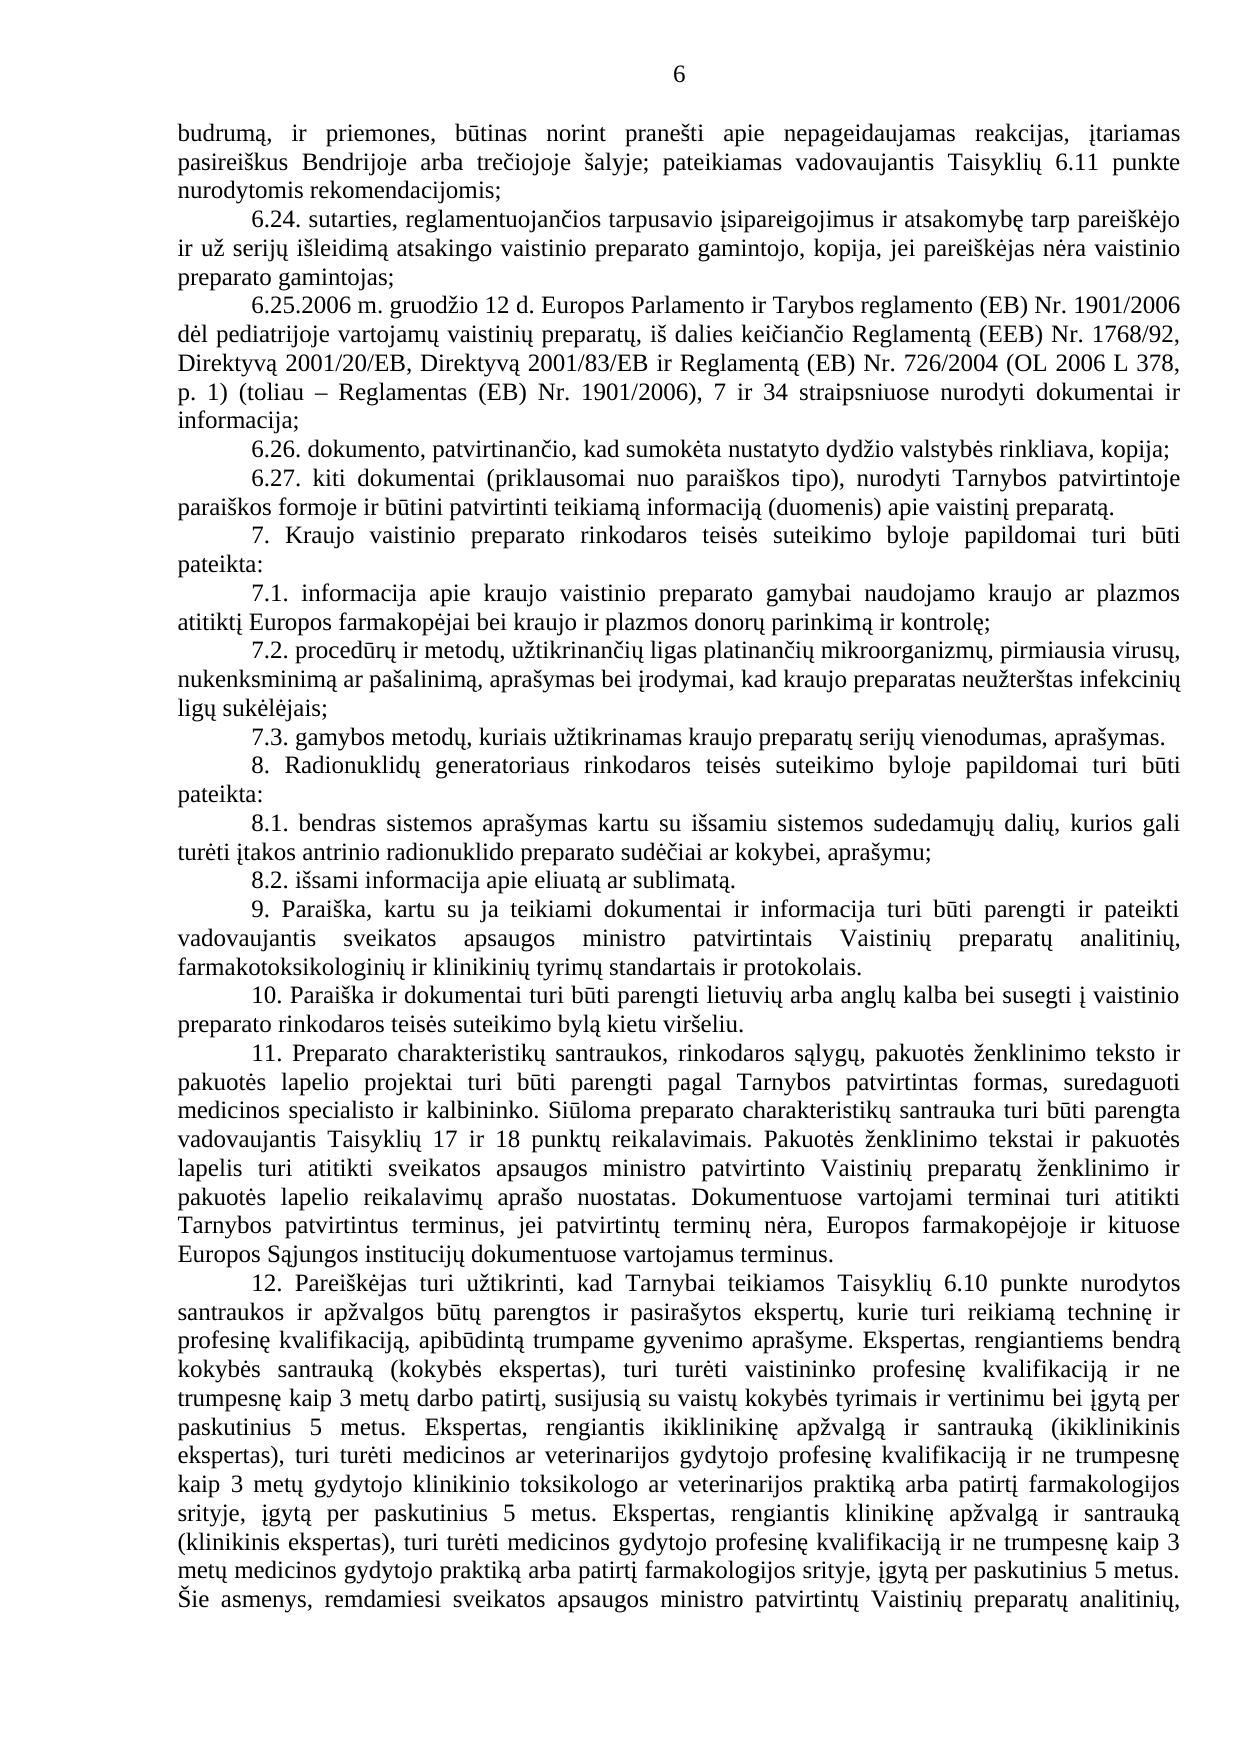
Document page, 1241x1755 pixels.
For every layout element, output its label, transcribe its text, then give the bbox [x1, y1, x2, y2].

text budrumą, ir priemones, būtinas norint pranešti apie nepageidaujamas reakcijas, įtariamas pasireiškus Bendrijoje arba trečiojoje šalyje; pateikiamas vadovaujantis Taisyklių 6.11 punkte nurodytomis rekomendacijomis; [177, 118, 1181, 204]
text 10. Paraiška ir dokumentai turi būti parengti lietuvių arba anglų kalba bei susegti į vaistinio preparato rinkodaros teisės suteikimo bylą kietu viršeliu. [177, 981, 1181, 1038]
text 6.27. kiti dokumentai (priklausomai nuo paraiškos tipo), nurodyti Tarnybos patvirtintoje paraiškos formoje ir būtini patvirtinti teikiamą informaciją (duomenis) apie vaistinį preparatą. [177, 463, 1181, 521]
text 7.2. procedūrų ir metodų, užtikrinančių ligas platinančių mikroorganizmų, pirmiausia virusų, nukenksminimą ar pašalinimą, aprašymas bei įrodymai, kad kraujo preparatas neužterštas infekcinių ligų sukėlėjais; [177, 636, 1181, 722]
text 6.26. dokumento, patvirtinančio, kad sumokėta nustatyto dydžio valstybės rinkliava, kopija; [177, 434, 1181, 463]
text 8.2. išsami informacija apie eliuatą ar sublimatą. [177, 866, 1181, 894]
text 8.1. bendras sistemos aprašymas kartu su išsamiu sistemos sudedamųjų dalių, kurios gali turėti įtakos antrinio radionuklido preparato sudėčiai ar kokybei, aprašymu; [177, 808, 1181, 866]
text 7.1. informacija apie kraujo vaistinio preparato gamybai naudojamo kraujo ar plazmos atitiktį Europos farmakopėjai bei kraujo ir plazmos donorų parinkimą ir kontrolę; [177, 578, 1181, 636]
text 6.24. sutarties, reglamentuojančios tarpusavio įsipareigojimus ir atsakomybę tarp pareiškėjo ir už serijų išleidimą atsakingo vaistinio preparato gamintojo, kopija, jei pareiškėjas nėra vaistinio preparato gamintojas; [177, 204, 1181, 291]
text 8. Radionuklidų generatoriaus rinkodaros teisės suteikimo byloje papildomai turi būti pateikta: [177, 751, 1181, 808]
text 12. Pareiškėjas turi užtikrinti, kad Tarnybai teikiamos Taisyklių 6.10 punkte nurodytos santraukos ir apžvalgos būtų parengtos ir pasirašytos ekspertų, kurie turi reikiamą techninę ir profesinę kvalifikaciją, apibūdintą trumpame gyvenimo aprašyme. Ekspertas, rengiantiems bendrą kokybės santrauką (kokybės ekspertas), turi turėti vaistininko profesinę kvalifikaciją ir ne trumpesnę kaip 3 metų darbo patirtį, susijusią su vaistų kokybės tyrimais ir vertinimu bei įgytą per paskutinius 5 metus. Ekspertas, rengiantis ikiklinikinę apžvalgą ir santrauką (ikiklinikinis ekspertas), turi turėti medicinos ar veterinarijos gydytojo profesinę kvalifikaciją ir ne trumpesnę kaip 3 metų gydytojo klinikinio toksikologo ar veterinarijos praktiką arba patirtį farmakologijos srityje, įgytą per paskutinius 5 metus. Ekspertas, rengiantis klinikinę apžvalgą ir santrauką (klinikinis ekspertas), turi turėti medicinos gydytojo profesinę kvalifikaciją ir ne trumpesnę kaip 3 metų medicinos gydytojo praktiką arba patirtį farmakologijos srityje, įgytą per paskutinius 5 metus. Šie asmenys, remdamiesi sveikatos apsaugos ministro patvirtintų Vaistinių preparatų analitinių, [177, 1268, 1181, 1613]
text 7. Kraujo vaistinio preparato rinkodaros teisės suteikimo byloje papildomai turi būti pateikta: [177, 521, 1181, 578]
text 9. Paraiška, kartu su ja teikiami dokumentai ir informacija turi būti parengti ir pateikti vadovaujantis sveikatos apsaugos ministro patvirtintais Vaistinių preparatų analitinių, farmakotoksikologinių ir klinikinių tyrimų standartais ir protokolais. [177, 894, 1181, 981]
text 11. Preparato charakteristikų santraukos, rinkodaros sąlygų, pakuotės ženklinimo teksto ir pakuotės lapelio projektai turi būti parengti pagal Tarnybos patvirtintas formas, suredaguoti medicinos specialisto ir kalbininko. Siūloma preparato charakteristikų santrauka turi būti parengta vadovaujantis Taisyklių 17 ir 18 punktų reikalavimais. Pakuotės ženklinimo tekstai ir pakuotės lapelis turi atitikti sveikatos apsaugos ministro patvirtinto Vaistinių preparatų ženklinimo ir pakuotės lapelio reikalavimų aprašo nuostatas. Dokumentuose vartojami terminai turi atitikti Tarnybos patvirtintus terminus, jei patvirtintų terminų nėra, Europos farmakopėjoje ir kituose Europos Sąjungos institucijų dokumentuose vartojamus terminus. [177, 1038, 1181, 1268]
text 6.25.2006 m. gruodžio 12 d. Europos Parlamento ir Tarybos reglamento (EB) Nr. 1901/2006 dėl pediatrijoje vartojamų vaistinių preparatų, iš dalies keičiančio Reglamentą (EEB) Nr. 1768/92, Direktyvą 2001/20/EB, Direktyvą 2001/83/EB ir Reglamentą (EB) Nr. 726/2004 (OL 2006 L 378, p. 1) (toliau – Reglamentas (EB) Nr. 1901/2006), 7 ir 34 straipsniuose nurodyti dokumentai ir informacija; [177, 291, 1181, 434]
text 7.3. gamybos metodų, kuriais užtikrinamas kraujo preparatų serijų vienodumas, aprašymas. [177, 722, 1181, 751]
